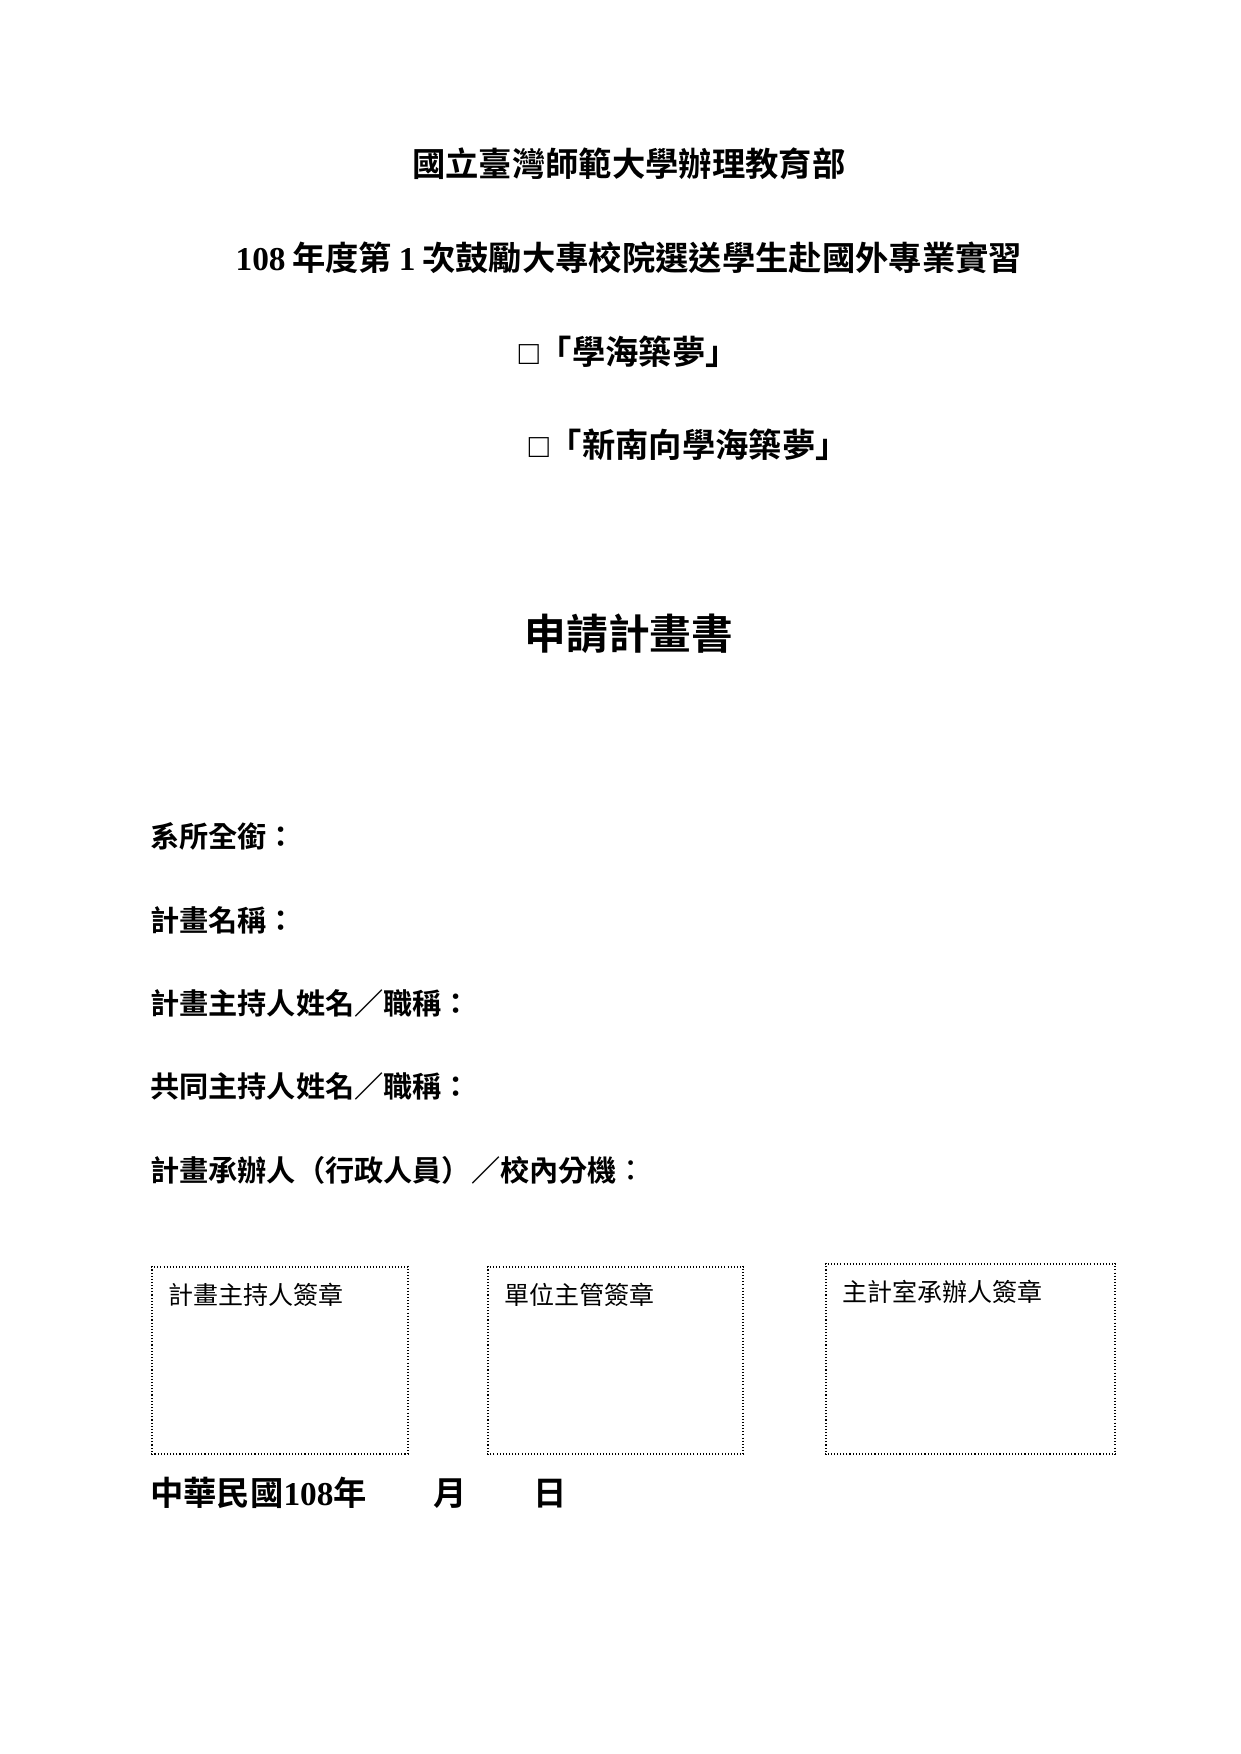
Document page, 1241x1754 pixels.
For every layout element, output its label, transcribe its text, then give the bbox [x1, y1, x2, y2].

text 單位主管簽章 [504, 1275, 727, 1311]
text 計畫主持人簽章 [168, 1275, 392, 1311]
text 系所全銜： [150, 793, 1107, 856]
text 108年度第1次鼓勵大專校院選送學生赴國外專業實習 [150, 214, 1107, 277]
text □「新南向學海築夢」 [150, 402, 1107, 464]
text 計畫名稱： [150, 877, 1107, 939]
text 國立臺灣師範大學辦理教育部 [150, 121, 1107, 183]
text 中華民國108年 月 日 [150, 1450, 1107, 1512]
text 共同主持人姓名／職稱： [150, 1043, 1107, 1106]
text 計畫主持人姓名／職稱： [150, 960, 1107, 1023]
text 申請計畫書 [150, 589, 1107, 652]
text 主計室承辦人簽章 [842, 1273, 1099, 1309]
text □「學海築夢」 [150, 308, 1107, 371]
text 計畫承辦人（行政人員）／校內分機︰ [150, 1127, 1107, 1189]
